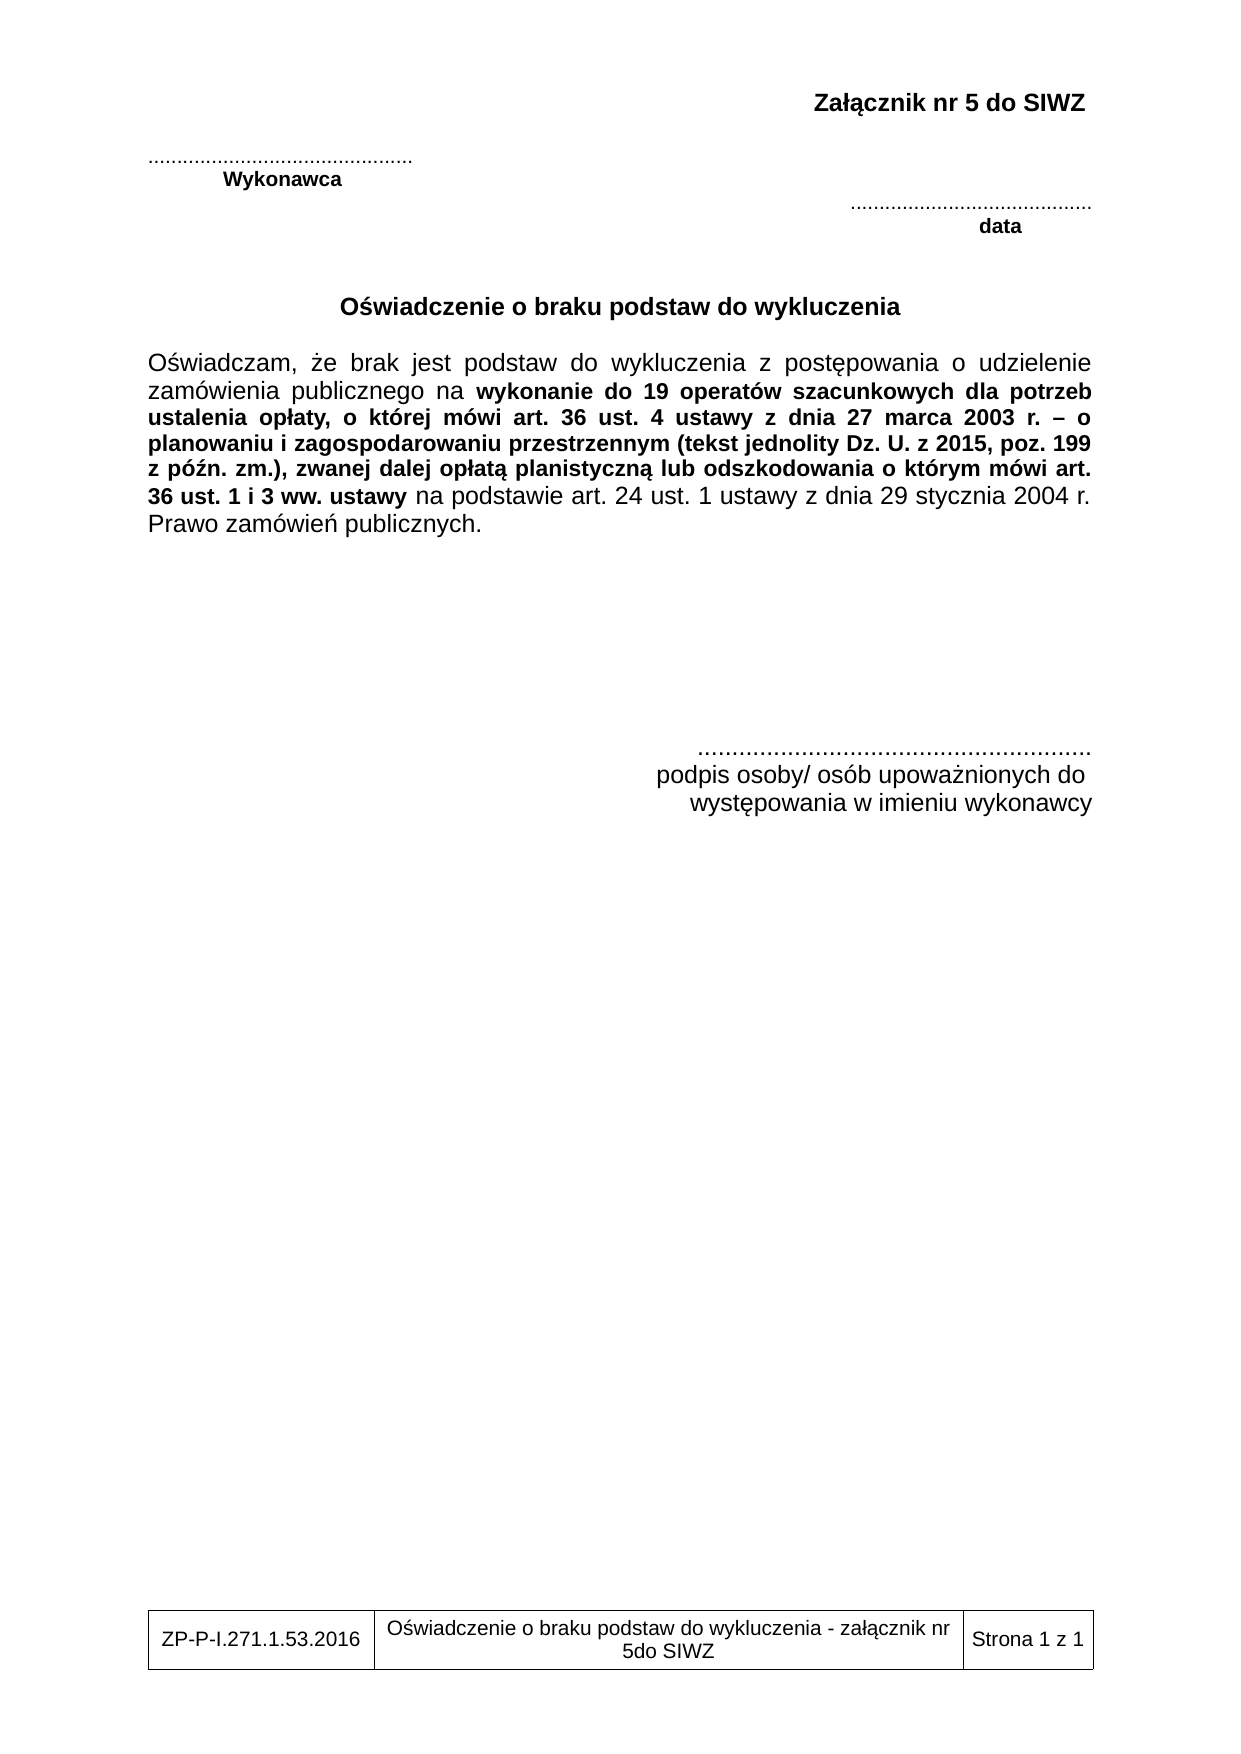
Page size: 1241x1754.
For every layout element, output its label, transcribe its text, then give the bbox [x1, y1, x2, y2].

text występowania w imieniu wykonawcy [148, 789, 1093, 817]
text podpis osoby/ osób upoważnionych do [148, 761, 1093, 789]
subtitle Załącznik nr 5 do SIWZ [148, 89, 1093, 117]
text .............................................. [148, 144, 1093, 168]
text ......................................................... [148, 733, 1093, 761]
text .......................................... [148, 191, 1093, 214]
text Oświadczam, że brak jest podstaw do wykluczenia z postępowania o udzielenie zamówienia publicznego na wykonanie do 19 operatów szacunkowych dla potrzeb ustalenia opłaty, o której mówi art. 36 ust. 4 ustawy z dnia 27 marca 2003 r. – o planowaniu i zagospodarowaniu przestrzennym (tekst jednolity Dz. U. z 2015, poz. 199 z późn. zm.), zwanej dalej opłatą planistyczną lub odszkodowania o którym mówi art. 36 ust. 1 i 3 ww. ustawy na podstawie art. 24 ust. 1 ustawy z dnia 29 stycznia 2004 r. Prawo zamówień publicznych. [148, 349, 1093, 538]
text Oświadczenie o braku podstaw do wykluczenia [148, 293, 1093, 321]
text Wykonawca [148, 168, 1093, 191]
text data [148, 214, 1093, 237]
